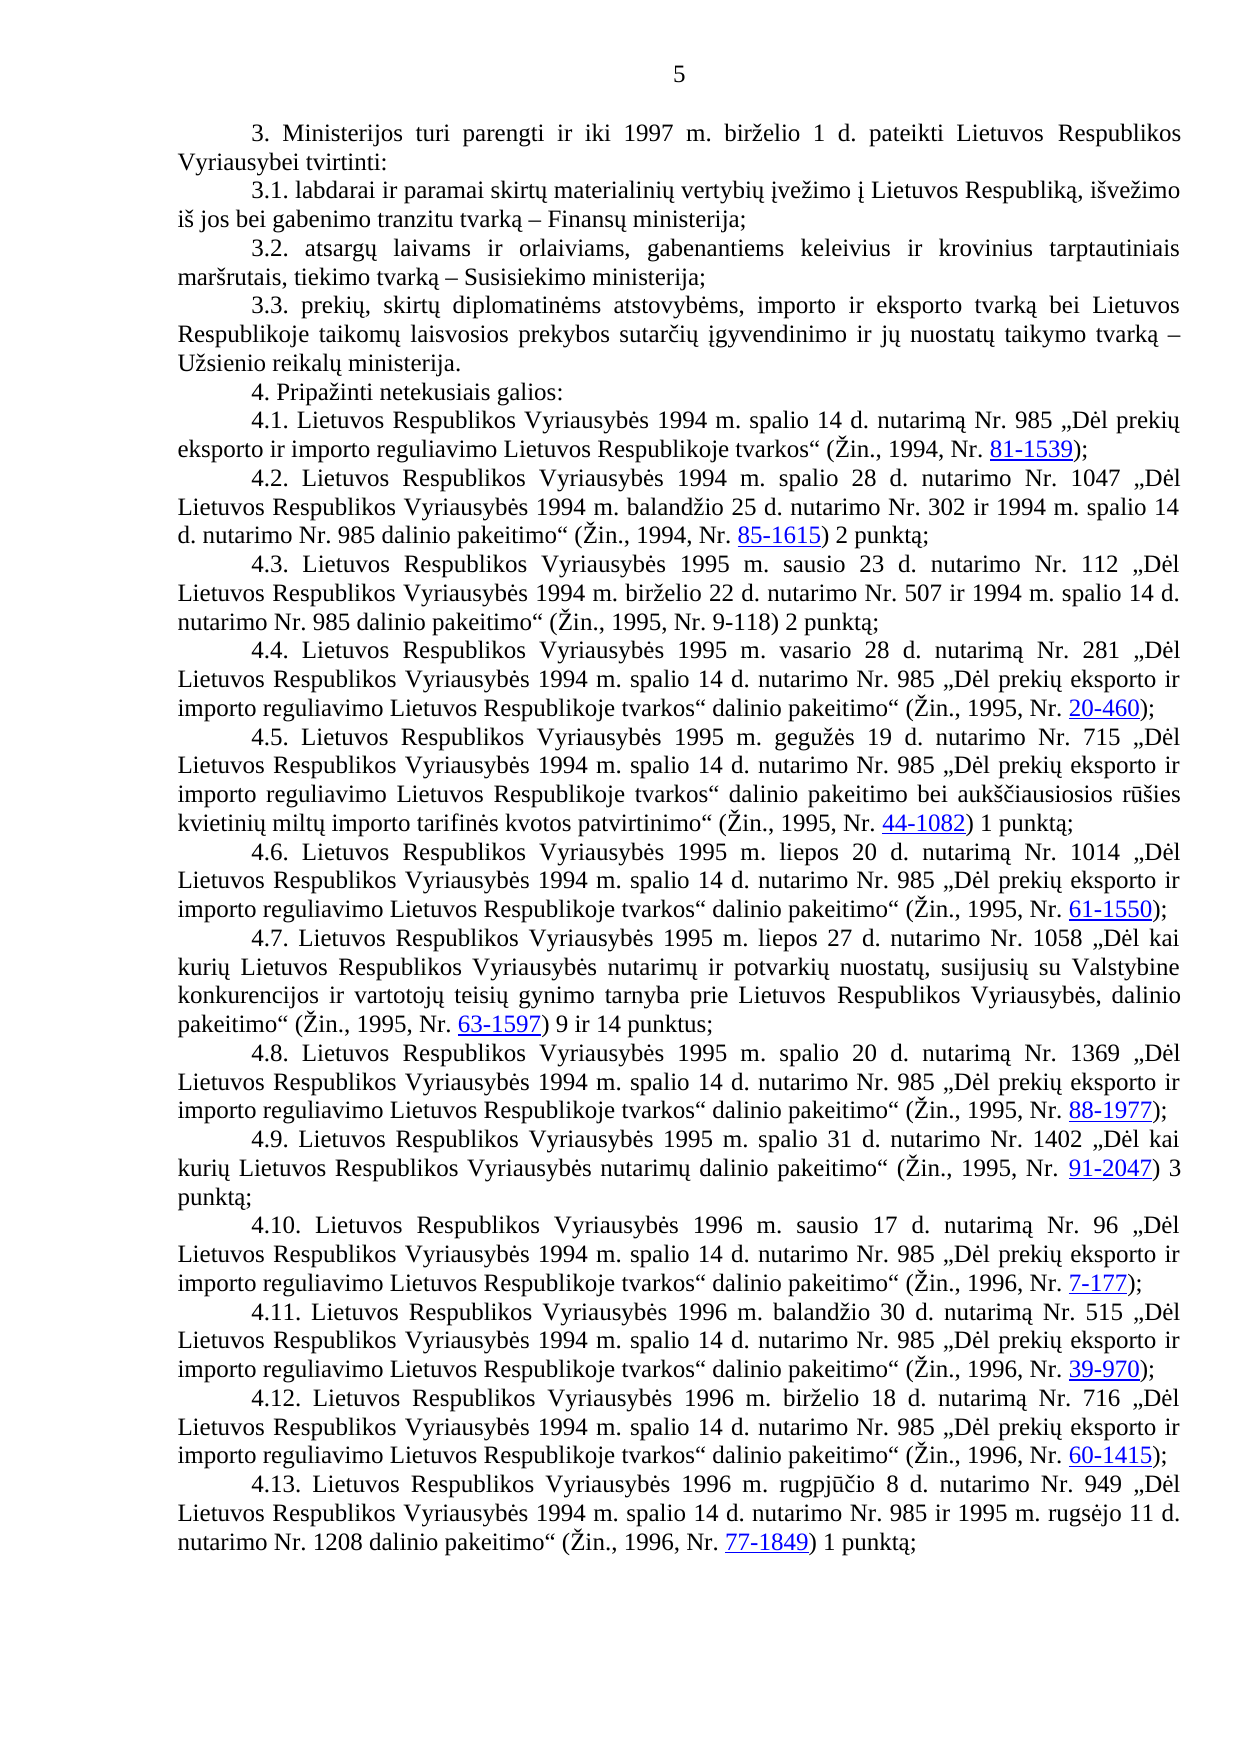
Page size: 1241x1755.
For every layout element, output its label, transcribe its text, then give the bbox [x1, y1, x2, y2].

text 4.4. Lietuvos Respublikos Vyriausybės 1995 m. vasario 28 d. nutarimą Nr. 281 „Dėl Lietuvos Respublikos Vyriausybės 1994 m. spalio 14 d. nutarimo Nr. 985 „Dėl prekių eksporto ir importo reguliavimo Lietuvos Respublikoje tvarkos“ dalinio pakeitimo“ (Žin., 1995, Nr. 20-460); [177, 636, 1181, 722]
text 3. Ministerijos turi parengti ir iki 1997 m. birželio 1 d. pateikti Lietuvos respublikos Vyriausybei tvirtinti: [177, 118, 1181, 176]
text 3.1. labdarai ir paramai skirtų materialinių vertybių įvežimo į Lietuvos Respubliką, išvežimo iš jos bei gabenimo tranzitu tvarką – finansų ministerija; [177, 176, 1181, 233]
text 4.8. Lietuvos Respublikos Vyriausybės 1995 m. spalio 20 d. nutarimą Nr. 1369 „Dėl Lietuvos Respublikos Vyriausybės 1994 m. spalio 14 d. nutarimo Nr. 985 „Dėl prekių eksporto ir importo reguliavimo Lietuvos Respublikoje tvarkos“ dalinio pakeitimo“ (Žin., 1995, Nr. 88-1977); [177, 1038, 1181, 1124]
text 4. Pripažinti netekusiais galios: [177, 377, 1181, 406]
text 3.2. atsargų laivams ir orlaiviams, gabenantiems keleivius ir krovinius tarptautiniais maršrutais, tiekimo tvarką – Susisiekimo ministerija; [177, 233, 1181, 291]
text 4.7. Lietuvos Respublikos Vyriausybės 1995 m. liepos 27 d. nutarimo Nr. 1058 „Dėl kai kurių Lietuvos Respublikos Vyriausybės nutarimų ir potvarkių nuostatų, susijusių su Valstybine konkurencijos ir vartotojų teisių gynimo tarnyba prie Lietuvos respublikos Vyriausybės, dalinio pakeitimo“ (Žin., 1995, Nr. 63-1597) 9 ir 14 punktus; [177, 923, 1181, 1038]
text 4.1. Lietuvos Respublikos Vyriausybės 1994 m. spalio 14 d. nutarimą Nr. 985 „Dėl prekių eksporto ir importo reguliavimo Lietuvos Respublikoje tvarkos“ (Žin., 1994, Nr. 81-1539); [177, 406, 1181, 463]
text 4.2. Lietuvos Respublikos Vyriausybės 1994 m. spalio 28 d. nutarimo Nr. 1047 „Dėl Lietuvos Respublikos Vyriausybės 1994 m. balandžio 25 d. nutarimo Nr. 302 ir 1994 m. spalio 14 d. nutarimo Nr. 985 dalinio pakeitimo“ (Žin., 1994, Nr. 85-1615) 2 punktą; [177, 463, 1181, 549]
text 4.3. Lietuvos Respublikos Vyriausybės 1995 m. sausio 23 d. nutarimo Nr. 112 „Dėl Lietuvos respublikos Vyriausybės 1994 m. birželio 22 d. nutarimo Nr. 507 ir 1994 m. spalio 14 d. nutarimo Nr. 985 dalinio pakeitimo“ (Žin., 1995, Nr. 9-118) 2 punktą; [177, 549, 1181, 636]
text 3.3. prekių, skirtų diplomatinėms atstovybėms, importo ir eksporto tvarką bei Lietuvos respublikoje taikomų laisvosios prekybos sutarčių įgyvendinimo ir jų nuostatų taikymo tvarką – Užsienio reikalų ministerija. [177, 291, 1181, 377]
text 4.5. Lietuvos Respublikos Vyriausybės 1995 m. gegužės 19 d. nutarimo Nr. 715 „Dėl Lietuvos Respublikos Vyriausybės 1994 m. spalio 14 d. nutarimo Nr. 985 „Dėl prekių eksporto ir importo reguliavimo Lietuvos Respublikoje tvarkos“ dalinio pakeitimo bei aukščiausiosios rūšies kvietinių miltų importo tarifinės kvotos patvirtinimo“ (Žin., 1995, Nr. 44-1082) 1 punktą; [177, 722, 1181, 837]
text 4.6. Lietuvos Respublikos Vyriausybės 1995 m. liepos 20 d. nutarimą Nr. 1014 „Dėl Lietuvos Respublikos Vyriausybės 1994 m. spalio 14 d. nutarimo Nr. 985 „Dėl prekių eksporto ir importo reguliavimo Lietuvos Respublikoje tvarkos“ dalinio pakeitimo“ (Žin., 1995, Nr. 61-1550); [177, 837, 1181, 923]
text 4.11. Lietuvos Respublikos Vyriausybės 1996 m. balandžio 30 d. nutarimą Nr. 515 „Dėl Lietuvos Respublikos Vyriausybės 1994 m. spalio 14 d. nutarimo Nr. 985 „Dėl prekių eksporto ir importo reguliavimo Lietuvos Respublikoje tvarkos“ dalinio pakeitimo“ (Žin., 1996, Nr. 39-970); [177, 1297, 1181, 1383]
text 4.13. Lietuvos Respublikos Vyriausybės 1996 m. rugpjūčio 8 d. nutarimo Nr. 949 „Dėl Lietuvos Respublikos Vyriausybės 1994 m. spalio 14 d. nutarimo Nr. 985 ir 1995 m. rugsėjo 11 d. nutarimo Nr. 1208 dalinio pakeitimo“ (Žin., 1996, Nr. 77-1849) 1 punktą; [177, 1469, 1181, 1556]
text 4.12. Lietuvos Respublikos Vyriausybės 1996 m. birželio 18 d. nutarimą Nr. 716 „Dėl Lietuvos Respublikos Vyriausybės 1994 m. spalio 14 d. nutarimo Nr. 985 „Dėl prekių eksporto ir importo reguliavimo Lietuvos Respublikoje tvarkos“ dalinio pakeitimo“ (Žin., 1996, Nr. 60-1415); [177, 1383, 1181, 1469]
text 4.10. Lietuvos Respublikos Vyriausybės 1996 m. sausio 17 d. nutarimą Nr. 96 „Dėl Lietuvos Respublikos Vyriausybės 1994 m. spalio 14 d. nutarimo Nr. 985 „Dėl prekių eksporto ir importo reguliavimo Lietuvos Respublikoje tvarkos“ dalinio pakeitimo“ (Žin., 1996, Nr. 7-177); [177, 1211, 1181, 1297]
text 4.9. Lietuvos Respublikos Vyriausybės 1995 m. spalio 31 d. nutarimo Nr. 1402 „Dėl kai kurių Lietuvos Respublikos Vyriausybės nutarimų dalinio pakeitimo“ (Žin., 1995, Nr. 91-2047) 3 punktą; [177, 1124, 1181, 1211]
